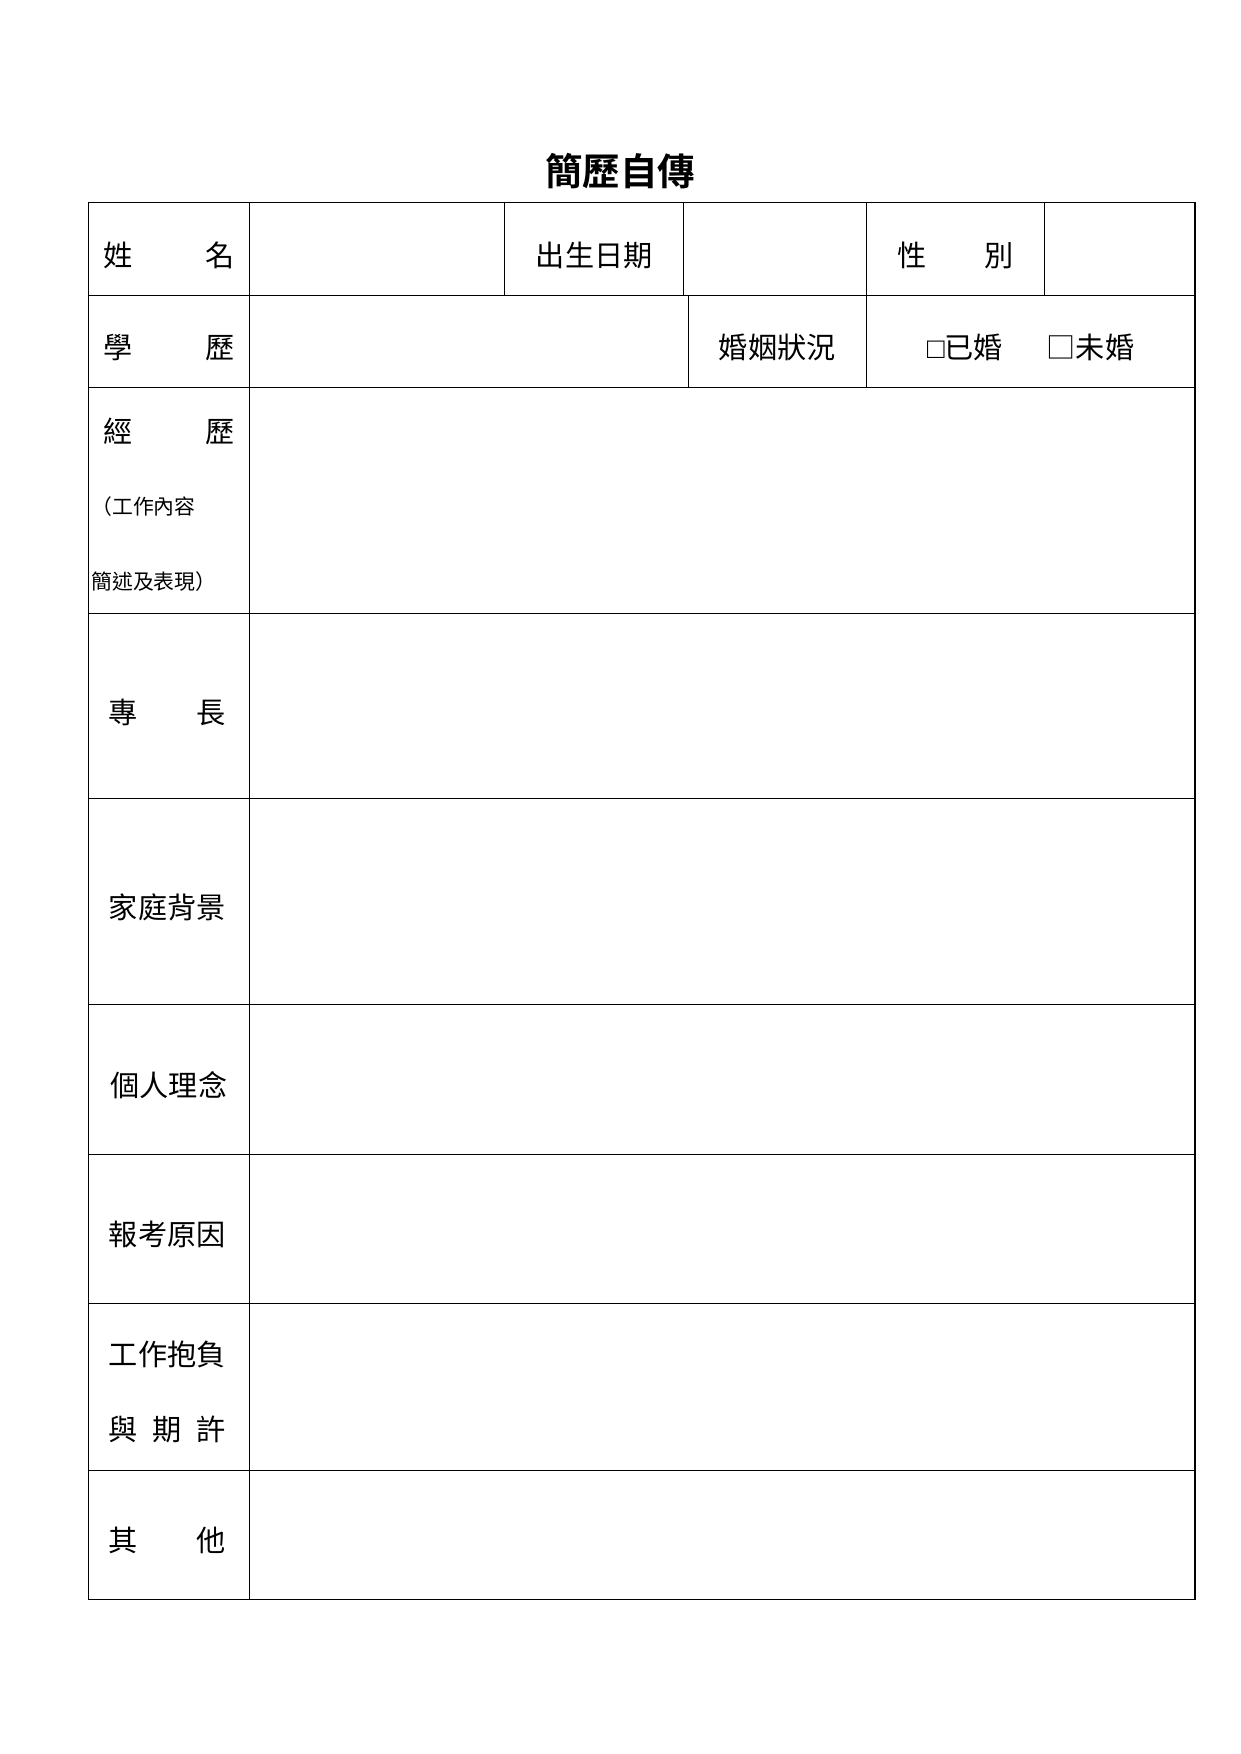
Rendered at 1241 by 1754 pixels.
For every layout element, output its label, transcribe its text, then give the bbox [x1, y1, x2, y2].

table_header [684, 203, 866, 295]
table_cell 學 歷 [89, 296, 249, 387]
table_cell [250, 799, 1194, 1004]
table_cell [250, 388, 1194, 613]
table_cell 其 他 [89, 1471, 249, 1599]
table_cell 經 歷 （工作內容 簡述及表現） [89, 388, 249, 613]
table_header [1045, 203, 1194, 295]
table_cell 報考原因 [89, 1155, 249, 1302]
table_header 出生日期 [505, 203, 683, 295]
table_cell [250, 1155, 1194, 1302]
table_cell 專 長 [89, 614, 249, 798]
table_cell [250, 1471, 1194, 1599]
table_cell 家庭背景 [89, 799, 249, 1004]
table_cell [250, 1304, 1194, 1469]
table_cell 個人理念 [89, 1005, 249, 1153]
table_cell [250, 296, 688, 387]
table_cell [250, 614, 1194, 798]
table_cell 婚姻狀況 [689, 296, 866, 387]
table_header [250, 203, 504, 295]
table_header 姓 名 [89, 203, 249, 295]
table_header 性 別 [867, 203, 1044, 295]
table_cell □已婚 □未婚 [867, 296, 1194, 387]
text 簡歷自傳 [118, 127, 1122, 189]
table_cell 工作抱負 與 期 許 [89, 1304, 249, 1469]
table_cell [250, 1005, 1194, 1153]
